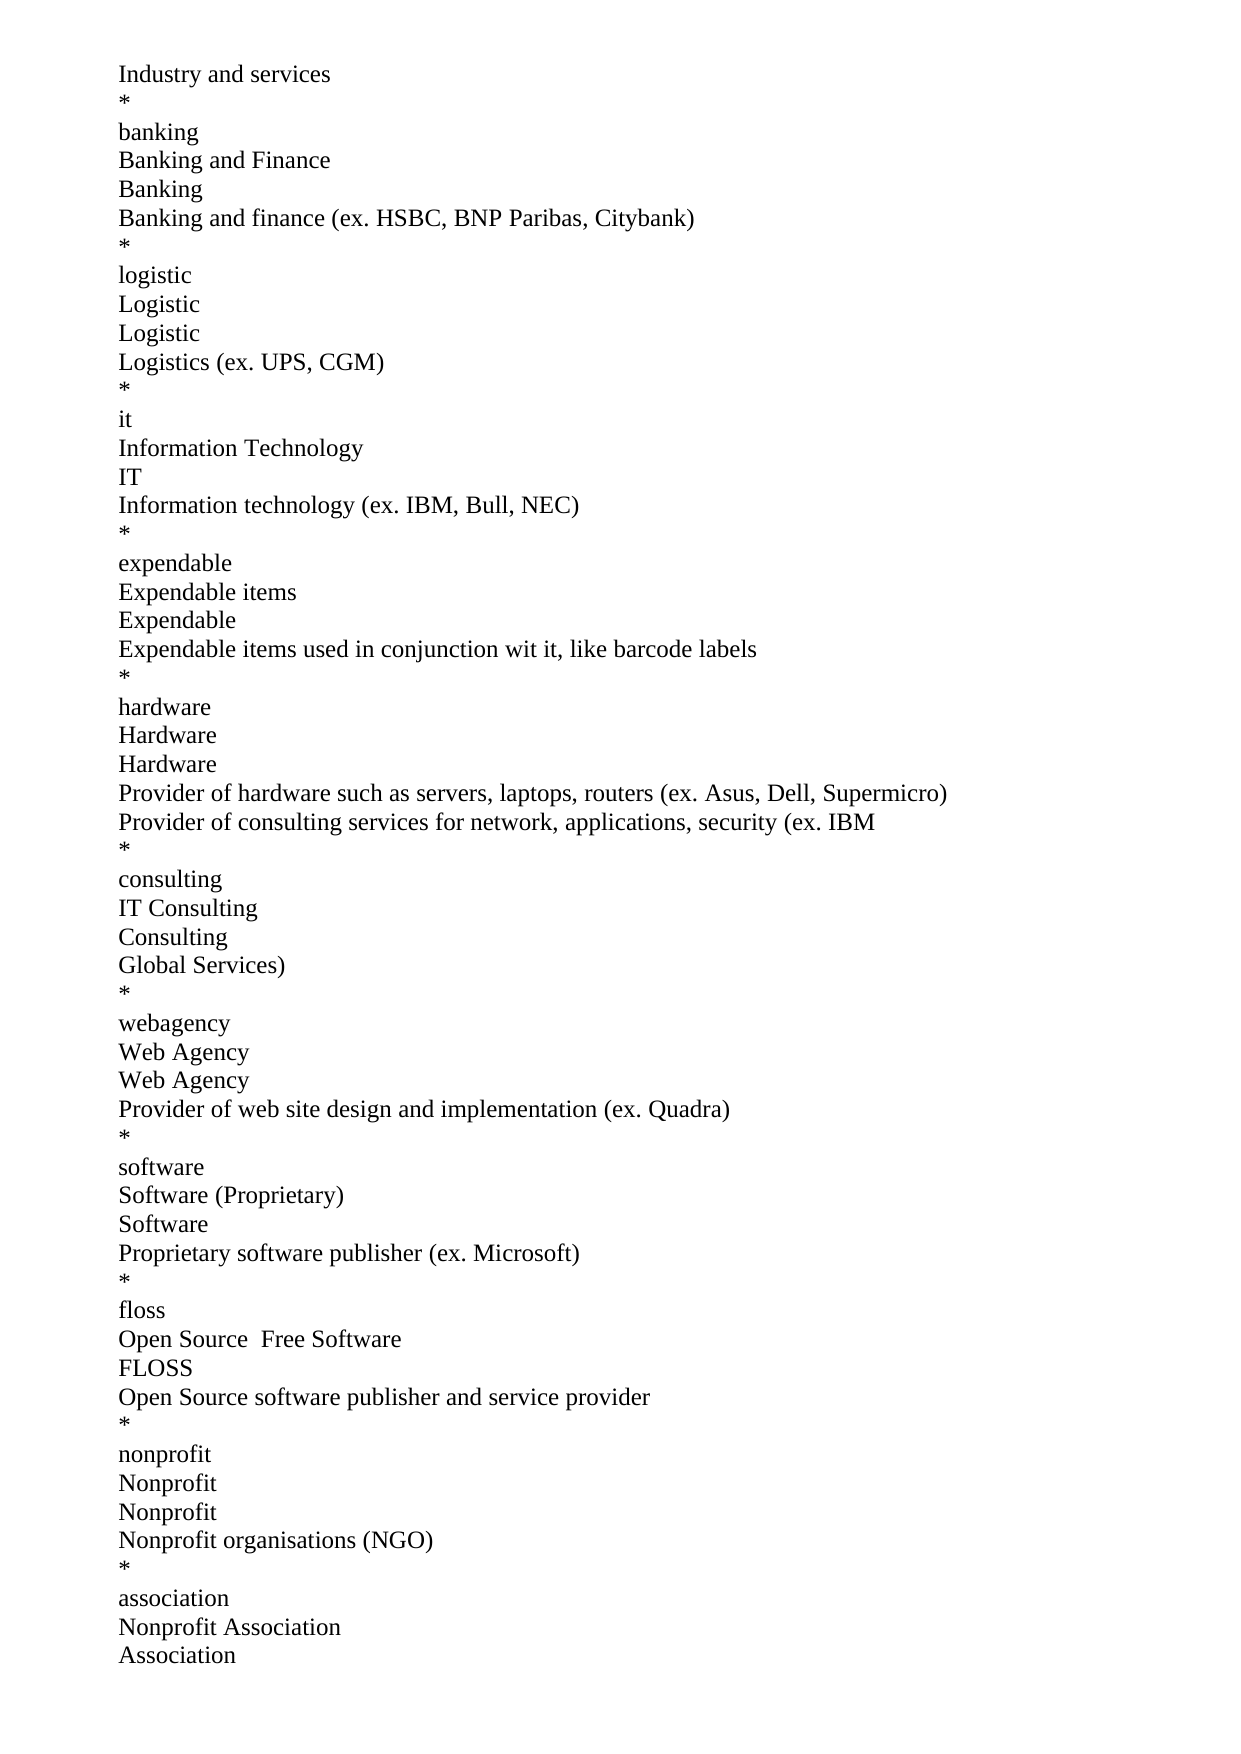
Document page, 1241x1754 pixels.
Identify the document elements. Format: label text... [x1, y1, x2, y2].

text Industry and services * banking Banking and Finance Banking Banking and finance (ex. HSBC, BNP Paribas, Citybank) * logistic Logistic Logistic Logistics (ex. UPS, CGM) * it Information Technology IT Information technology (ex. IBM, Bull, NEC) * expendable Expendable items Expendable Expendable items used in conjunction wit it, like barcode labels * hardware Hardware Hardware Provider of hardware such as servers, laptops, routers (ex. Asus, Dell, Supermicro) Provider of consulting services for network, applications, security (ex. IBM * consulting IT Consulting Consulting Global Services) * webagency Web Agency Web Agency Provider of web site design and implementation (ex. Quadra) * software Software (Proprietary) Software Proprietary software publisher (ex. Microsoft) * floss Open Source ­ Free Software FLOSS Open Source software publisher and service provider * nonprofit Non­profit Non­profit Non­profit organisations (NGO) * association Non­profit Association Association [118, 59, 1181, 1669]
